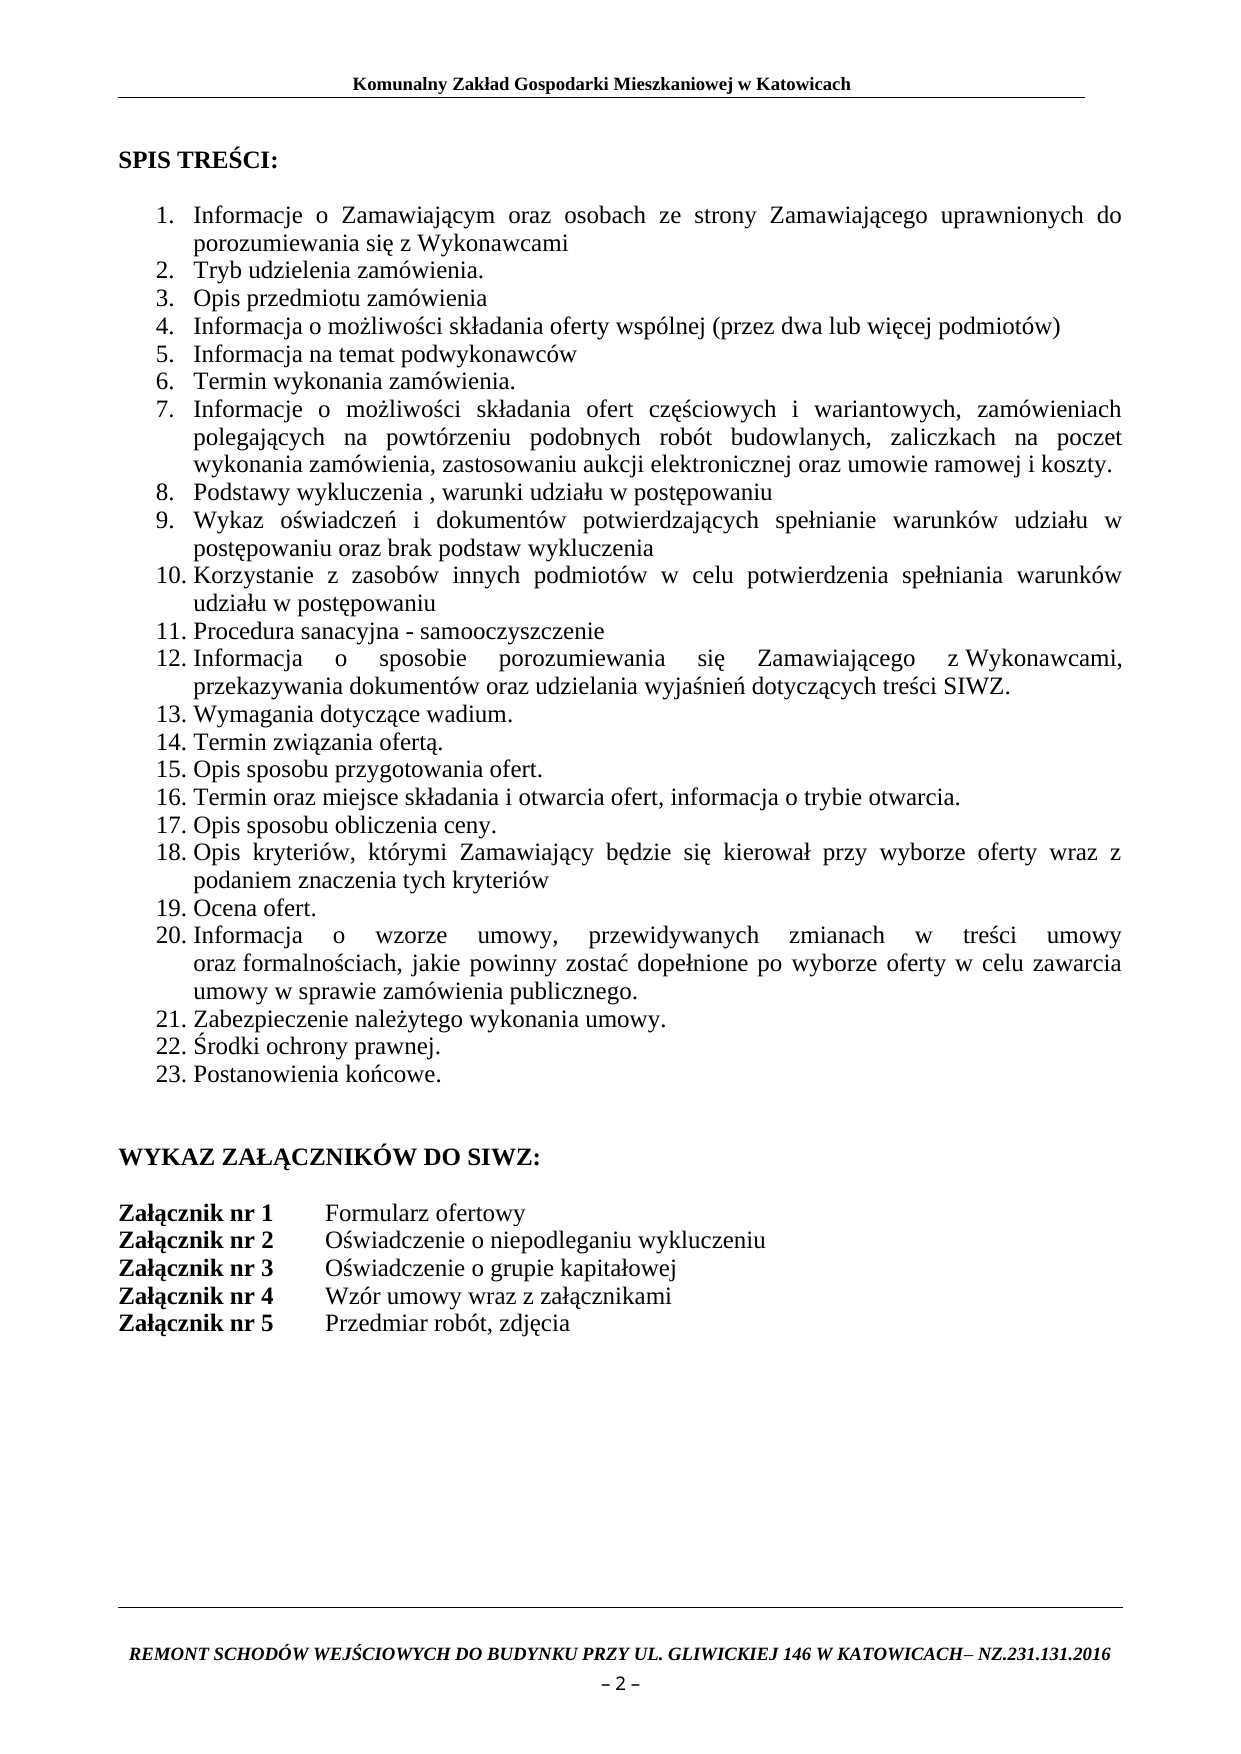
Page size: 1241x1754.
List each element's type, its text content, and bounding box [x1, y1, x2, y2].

list Zabezpieczenie należytego wykonania umowy. [156, 1005, 1123, 1032]
text WYKAZ ZAŁĄCZNIKÓW DO SIWZ: [118, 1143, 1123, 1171]
list Opis sposobu obliczenia ceny. [156, 811, 1123, 838]
list Termin wykonania zamówienia. [156, 367, 1123, 395]
list Środki ochrony prawnej. [156, 1032, 1123, 1060]
list Termin związania ofertą. [156, 728, 1123, 755]
text SPIS TREŚCI: [118, 146, 1123, 173]
text Załącznik nr 2 Oświadczenie o niepodleganiu wykluczeniu [118, 1226, 1123, 1254]
list Ocena ofert. [156, 894, 1123, 922]
list Postanowienia końcowe. [156, 1060, 1123, 1088]
list Informacja na temat podwykonawców [156, 340, 1123, 367]
list Informacja o możliwości składania oferty wspólnej (przez dwa lub więcej podmiotów) [156, 312, 1123, 340]
text Załącznik nr 4 Wzór umowy wraz z załącznikami [118, 1282, 1123, 1309]
text Załącznik nr 5 Przedmiar robót, zdjęcia [118, 1309, 1123, 1337]
text Załącznik nr 3 Oświadczenie o grupie kapitałowej [118, 1254, 1123, 1282]
list Procedura sanacyjna - samooczyszczenie [156, 617, 1123, 644]
text Załącznik nr 1 Formularz ofertowy [118, 1199, 1123, 1226]
list Tryb udzielenia zamówienia. [156, 257, 1123, 284]
list Korzystanie z zasobów innych podmiotów w celu potwierdzenia spełniania warunków udziału w postępowaniu [156, 561, 1123, 617]
list Wymagania dotyczące wadium. [156, 700, 1123, 728]
list Opis kryteriów, którymi Zamawiający będzie się kierował przy wyborze oferty wraz z podaniem znaczenia tych kryteriów [156, 838, 1123, 894]
list Podstawy wykluczenia , warunki udziału w postępowaniu [156, 478, 1123, 506]
list Informacje o możliwości składania ofert częściowych i wariantowych, zamówieniach polegających na powtórzeniu podobnych robót budowlanych, zaliczkach na poczet wykonania zamówienia, zastosowaniu aukcji elektronicznej oraz umowie ramowej i koszty. [156, 395, 1123, 478]
list Wykaz oświadczeń i dokumentów potwierdzających spełnianie warunków udziału w postępowaniu oraz brak podstaw wykluczenia [156, 506, 1123, 561]
list Opis sposobu przygotowania ofert. [156, 755, 1123, 783]
list Informacja o sposobie porozumiewania się Zamawiającego z Wykonawcami, przekazywania dokumentów oraz udzielania wyjaśnień dotyczących treści SIWZ. [156, 644, 1123, 700]
list Informacje o Zamawiającym oraz osobach ze strony Zamawiającego uprawnionych do porozumiewania się z Wykonawcami [156, 201, 1123, 257]
list Opis przedmiotu zamówienia [156, 284, 1123, 312]
list Termin oraz miejsce składania i otwarcia ofert, informacja o trybie otwarcia. [156, 783, 1123, 811]
list Informacja o wzorze umowy, przewidywanych zmianach w treści umowy oraz formalnościach, jakie powinny zostać dopełnione po wyborze oferty w celu zawarcia umowy w sprawie zamówienia publicznego. [156, 922, 1123, 1005]
